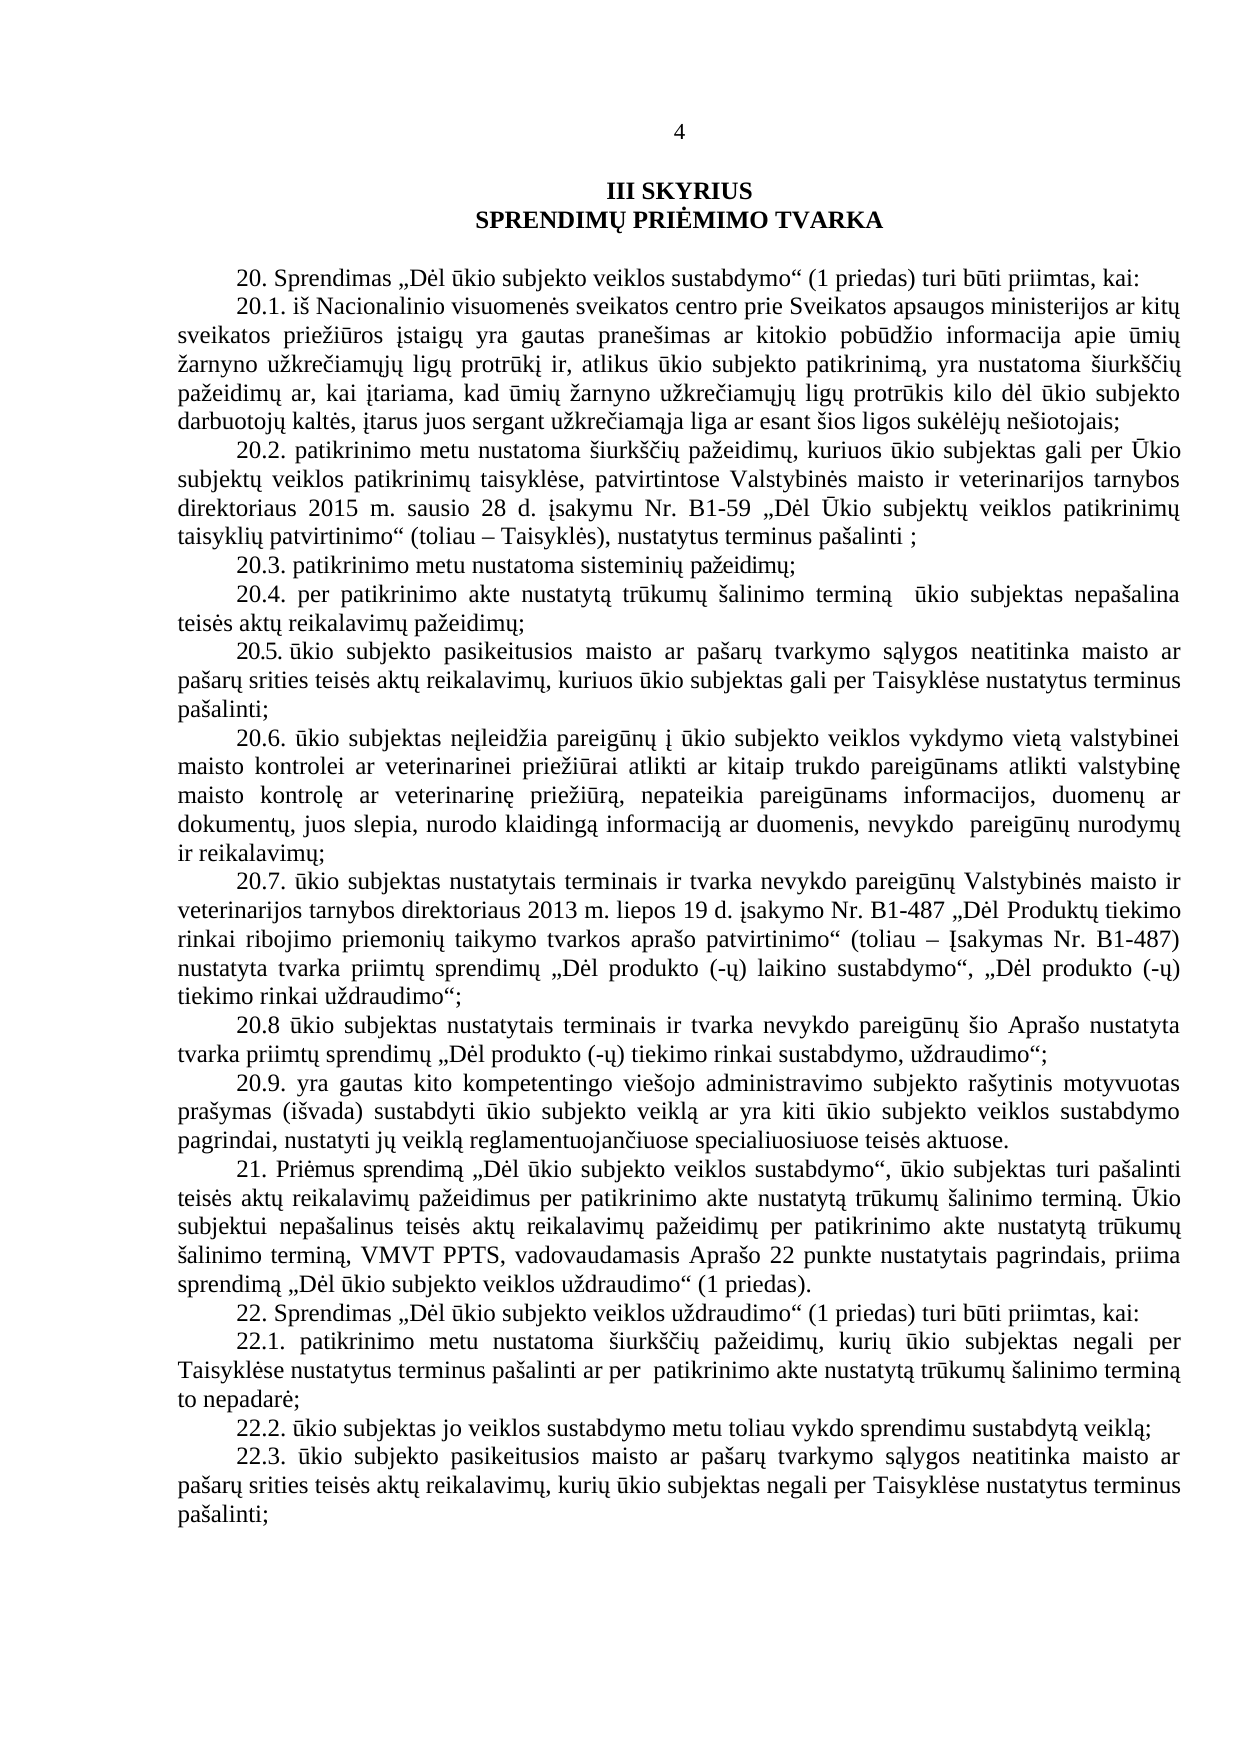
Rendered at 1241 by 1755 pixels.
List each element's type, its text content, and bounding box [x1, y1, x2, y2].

text 20.7. ūkio subjektas nustatytais terminais ir tvarka nevykdo pareigūnų Valstybinės maisto ir veterinarijos tarnybos direktoriaus 2013 m. liepos 19 d. įsakymo Nr. B1-487 „Dėl Produktų tiekimo rinkai ribojimo priemonių taikymo tvarkos aprašo patvirtinimo“ (toliau – Įsakymas Nr. B1-487) nustatyta tvarka priimtų sprendimų „Dėl produkto (-ų) laikino sustabdymo“, „Dėl produkto (-ų) tiekimo rinkai uždraudimo“; [177, 866, 1181, 1010]
text 21. Priėmus sprendimą „Dėl ūkio subjekto veiklos sustabdymo“, ūkio subjektas turi pašalinti teisės aktų reikalavimų pažeidimus per patikrinimo akte nustatytą trūkumų šalinimo terminą. Ūkio subjektui nepašalinus teisės aktų reikalavimų pažeidimų per patikrinimo akte nustatytą trūkumų šalinimo terminą, VMVT PPTS, vadovaudamasis Aprašo 22 punkte nustatytais pagrindais, priima sprendimą „Dėl ūkio subjekto veiklos uždraudimo“ (1 priedas). [177, 1154, 1181, 1298]
text 20.5. ūkio subjekto pasikeitusios maisto ar pašarų tvarkymo sąlygos neatitinka maisto ar pašarų srities teisės aktų reikalavimų, kuriuos ūkio subjektas gali per Taisyklėse nustatytus terminus pašalinti; [177, 636, 1181, 723]
text 20.3. patikrinimo metu nustatoma sisteminių pažeidimų; [177, 550, 1181, 579]
text 20.1. iš Nacionalinio visuomenės sveikatos centro prie Sveikatos apsaugos ministerijos ar kitų sveikatos priežiūros įstaigų yra gautas pranešimas ar kitokio pobūdžio informacija apie ūmių žarnyno užkrečiamųjų ligų protrūkį ir, atlikus ūkio subjekto patikrinimą, yra nustatoma šiurkščių pažeidimų ar, kai įtariama, kad ūmių žarnyno užkrečiamųjų ligų protrūkis kilo dėl ūkio subjekto darbuotojų kaltės, įtarus juos sergant užkrečiamąja liga ar esant šios ligos sukėlėjų nešiotojais; [177, 291, 1181, 435]
text SPRENDIMŲ PRIĖMIMO TVARKA [177, 205, 1181, 234]
text 20.6. ūkio subjektas neįleidžia pareigūnų į ūkio subjekto veiklos vykdymo vietą valstybinei maisto kontrolei ar veterinarinei priežiūrai atlikti ar kitaip trukdo pareigūnams atlikti valstybinę maisto kontrolę ar veterinarinę priežiūrą, nepateikia pareigūnams informacijos, duomenų ar dokumentų, juos slepia, nurodo klaidingą informaciją ar duomenis, nevykdo pareigūnų nurodymų ir reikalavimų; [177, 723, 1181, 866]
text 20.9. yra gautas kito kompetentingo viešojo administravimo subjekto rašytinis motyvuotas prašymas (išvada) sustabdyti ūkio subjekto veiklą ar yra kiti ūkio subjekto veiklos sustabdymo pagrindai, nustatyti jų veiklą reglamentuojančiuose specialiuosiuose teisės aktuose. [177, 1068, 1181, 1154]
text 22.3. ūkio subjekto pasikeitusios maisto ar pašarų tvarkymo sąlygos neatitinka maisto ar pašarų srities teisės aktų reikalavimų, kurių ūkio subjektas negali per Taisyklėse nustatytus terminus pašalinti; [177, 1441, 1181, 1528]
text 20.8 ūkio subjektas nustatytais terminais ir tvarka nevykdo pareigūnų šio Aprašo nustatyta tvarka priimtų sprendimų „Dėl produkto (-ų) tiekimo rinkai sustabdymo, uždraudimo“; [177, 1010, 1181, 1068]
text 20.2. patikrinimo metu nustatoma šiurkščių pažeidimų, kuriuos ūkio subjektas gali per Ūkio subjektų veiklos patikrinimų taisyklėse, patvirtintose Valstybinės maisto ir veterinarijos tarnybos direktoriaus 2015 m. sausio 28 d. įsakymu Nr. B1-59 „Dėl Ūkio subjektų veiklos patikrinimų taisyklių patvirtinimo“ (toliau – Taisyklės), nustatytus terminus pašalinti ; [177, 435, 1181, 550]
text 20. Sprendimas „Dėl ūkio subjekto veiklos sustabdymo“ (1 priedas) turi būti priimtas, kai: [177, 263, 1181, 291]
text 22. Sprendimas „Dėl ūkio subjekto veiklos uždraudimo“ (1 priedas) turi būti priimtas, kai: [177, 1298, 1181, 1326]
text 22.2. ūkio subjektas jo veiklos sustabdymo metu toliau vykdo sprendimu sustabdytą veiklą; [177, 1413, 1181, 1441]
text 20.4. per patikrinimo akte nustatytą trūkumų šalinimo terminą ūkio subjektas nepašalina teisės aktų reikalavimų pažeidimų; [177, 579, 1181, 636]
text 22.1. patikrinimo metu nustatoma šiurkščių pažeidimų, kurių ūkio subjektas negali per Taisyklėse nustatytus terminus pašalinti ar per patikrinimo akte nustatytą trūkumų šalinimo terminą to nepadarė; [177, 1326, 1181, 1413]
subtitle III Skyrius [177, 176, 1181, 205]
